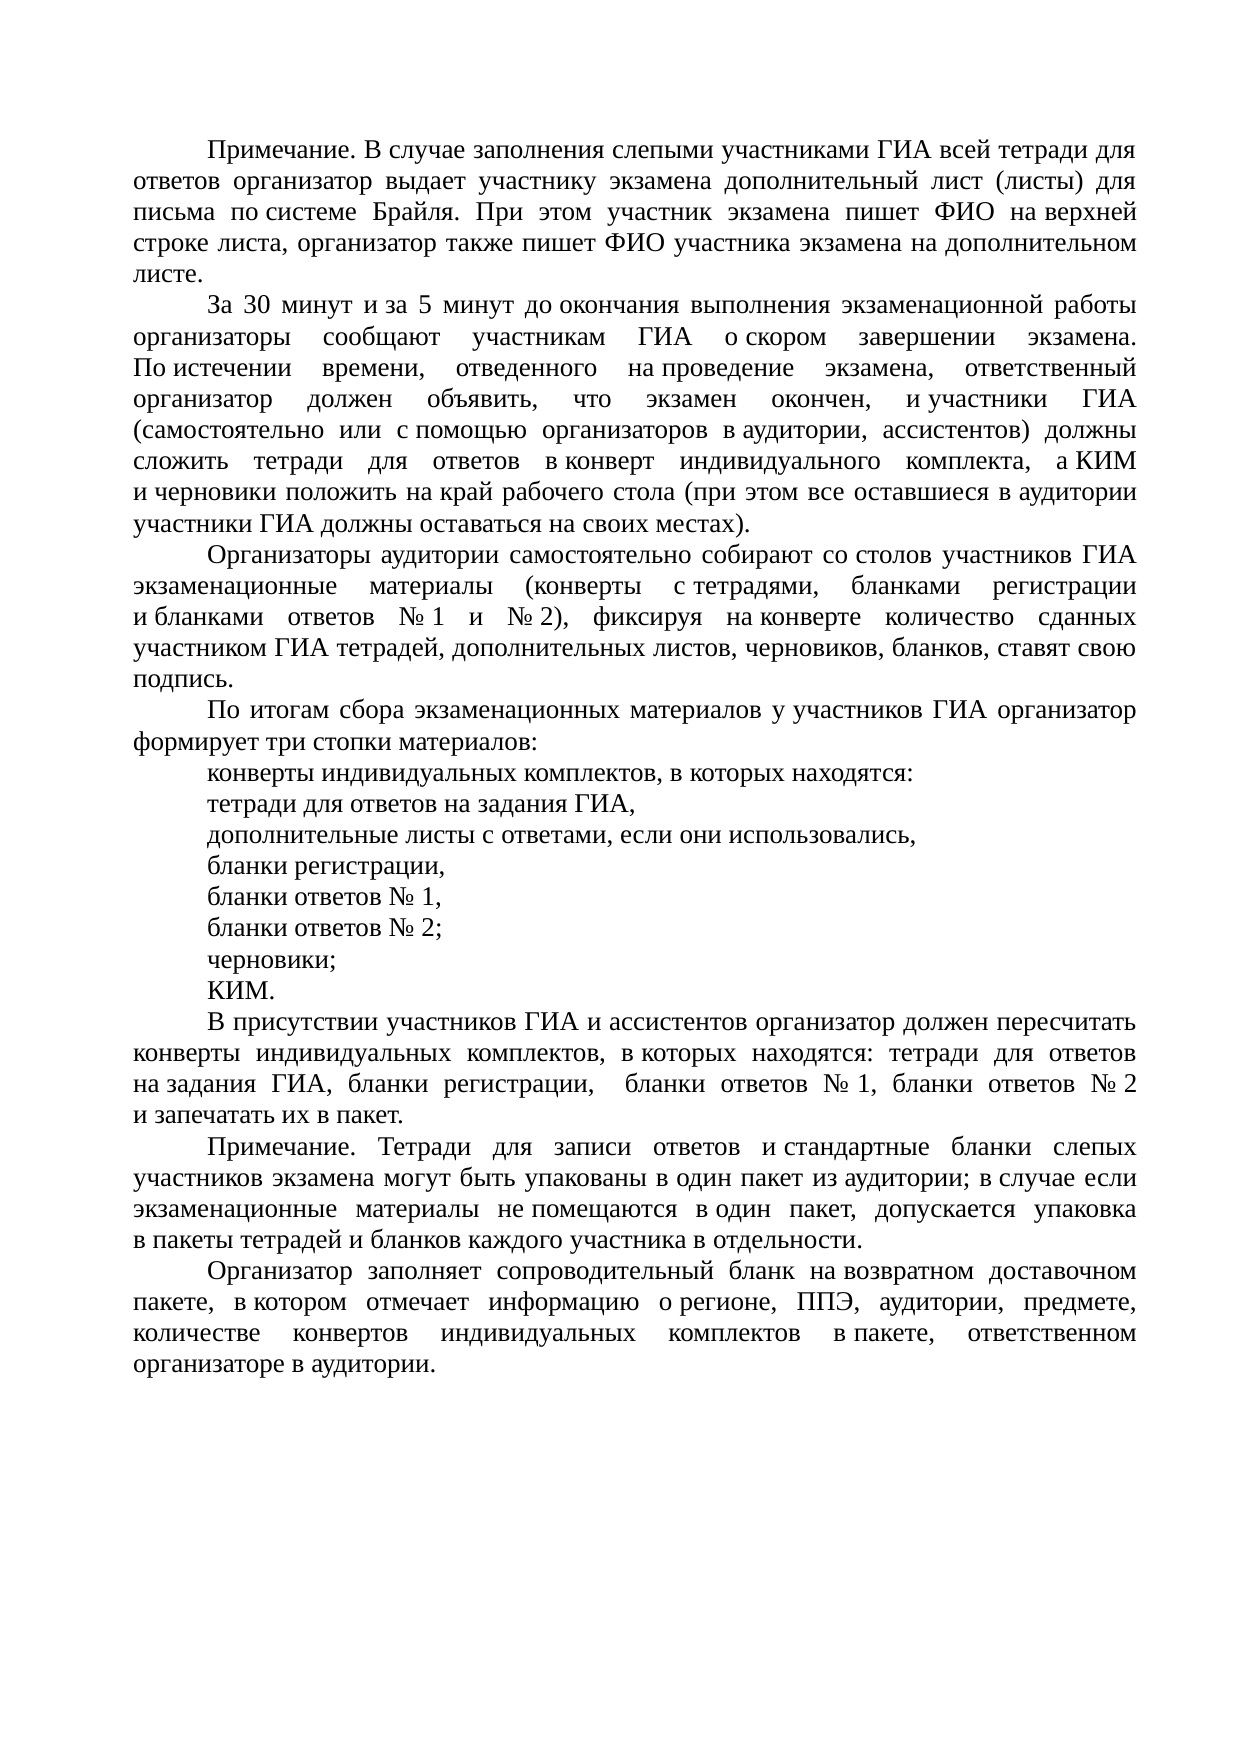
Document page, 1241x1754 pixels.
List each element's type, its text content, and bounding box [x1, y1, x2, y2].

text За 30 минут и за 5 минут до окончания выполнения экзаменационной работы организаторы сообщают участникам ГИА о скором завершении экзамена. По истечении времени, отведенного на проведение экзамена, ответственный организатор должен объявить, что экзамен окончен, и участники ГИА (самостоятельно или с помощью организаторов в аудитории, ассистентов) должны сложить тетради для ответов в конверт индивидуального комплекта, а КИМ и черновики положить на край рабочего стола (при этом все оставшиеся в аудитории участники ГИА должны оставаться на своих местах). [133, 289, 1137, 538]
text черновики; [133, 943, 1137, 974]
text бланки ответов № 2; [133, 912, 1137, 943]
text В присутствии участников ГИА и ассистентов организатор должен пересчитать конверты индивидуальных комплектов, в которых находятся: тетради для ответов на задания ГИА, бланки регистрации, бланки ответов № 1, бланки ответов № 2 и запечатать их в пакет. [133, 1005, 1137, 1129]
text бланки ответов № 1, [133, 880, 1137, 912]
text По итогам сбора экзаменационных материалов у участников ГИА организатор формирует три стопки материалов: [133, 693, 1137, 756]
text конверты индивидуальных комплектов, в которых находятся: [133, 756, 1137, 787]
text Организаторы аудитории самостоятельно собирают со столов участников ГИА экзаменационные материалы (конверты с тетрадями, бланками регистрации и бланками ответов № 1 и № 2), фиксируя на конверте количество сданных участником ГИА тетрадей, дополнительных листов, черновиков, бланков, ставят свою подпись. [133, 538, 1137, 693]
text Примечание. Тетради для записи ответов и стандартные бланки слепых участников экзамена могут быть упакованы в один пакет из аудитории; в случае если экзаменационные материалы не помещаются в один пакет, допускается упаковка в пакеты тетрадей и бланков каждого участника в отдельности. [133, 1129, 1137, 1254]
text тетради для ответов на задания ГИА, [133, 787, 1137, 818]
text бланки регистрации, [133, 849, 1137, 880]
text дополнительные листы с ответами, если они использовались, [133, 818, 1137, 849]
text Примечание. В случае заполнения слепыми участниками ГИА всей тетради для ответов организатор выдает участнику экзамена дополнительный лист (листы) для письма по системе Брайля. При этом участник экзамена пишет ФИО на верхней строке листа, организатор также пишет ФИО участника экзамена на дополнительном листе. [133, 133, 1137, 289]
text Организатор заполняет сопроводительный бланк на возвратном доставочном пакете, в котором отмечает информацию о регионе, ППЭ, аудитории, предмете, количестве конвертов индивидуальных комплектов в пакете, ответственном организаторе в аудитории. [133, 1254, 1137, 1379]
text КИМ. [133, 974, 1137, 1005]
